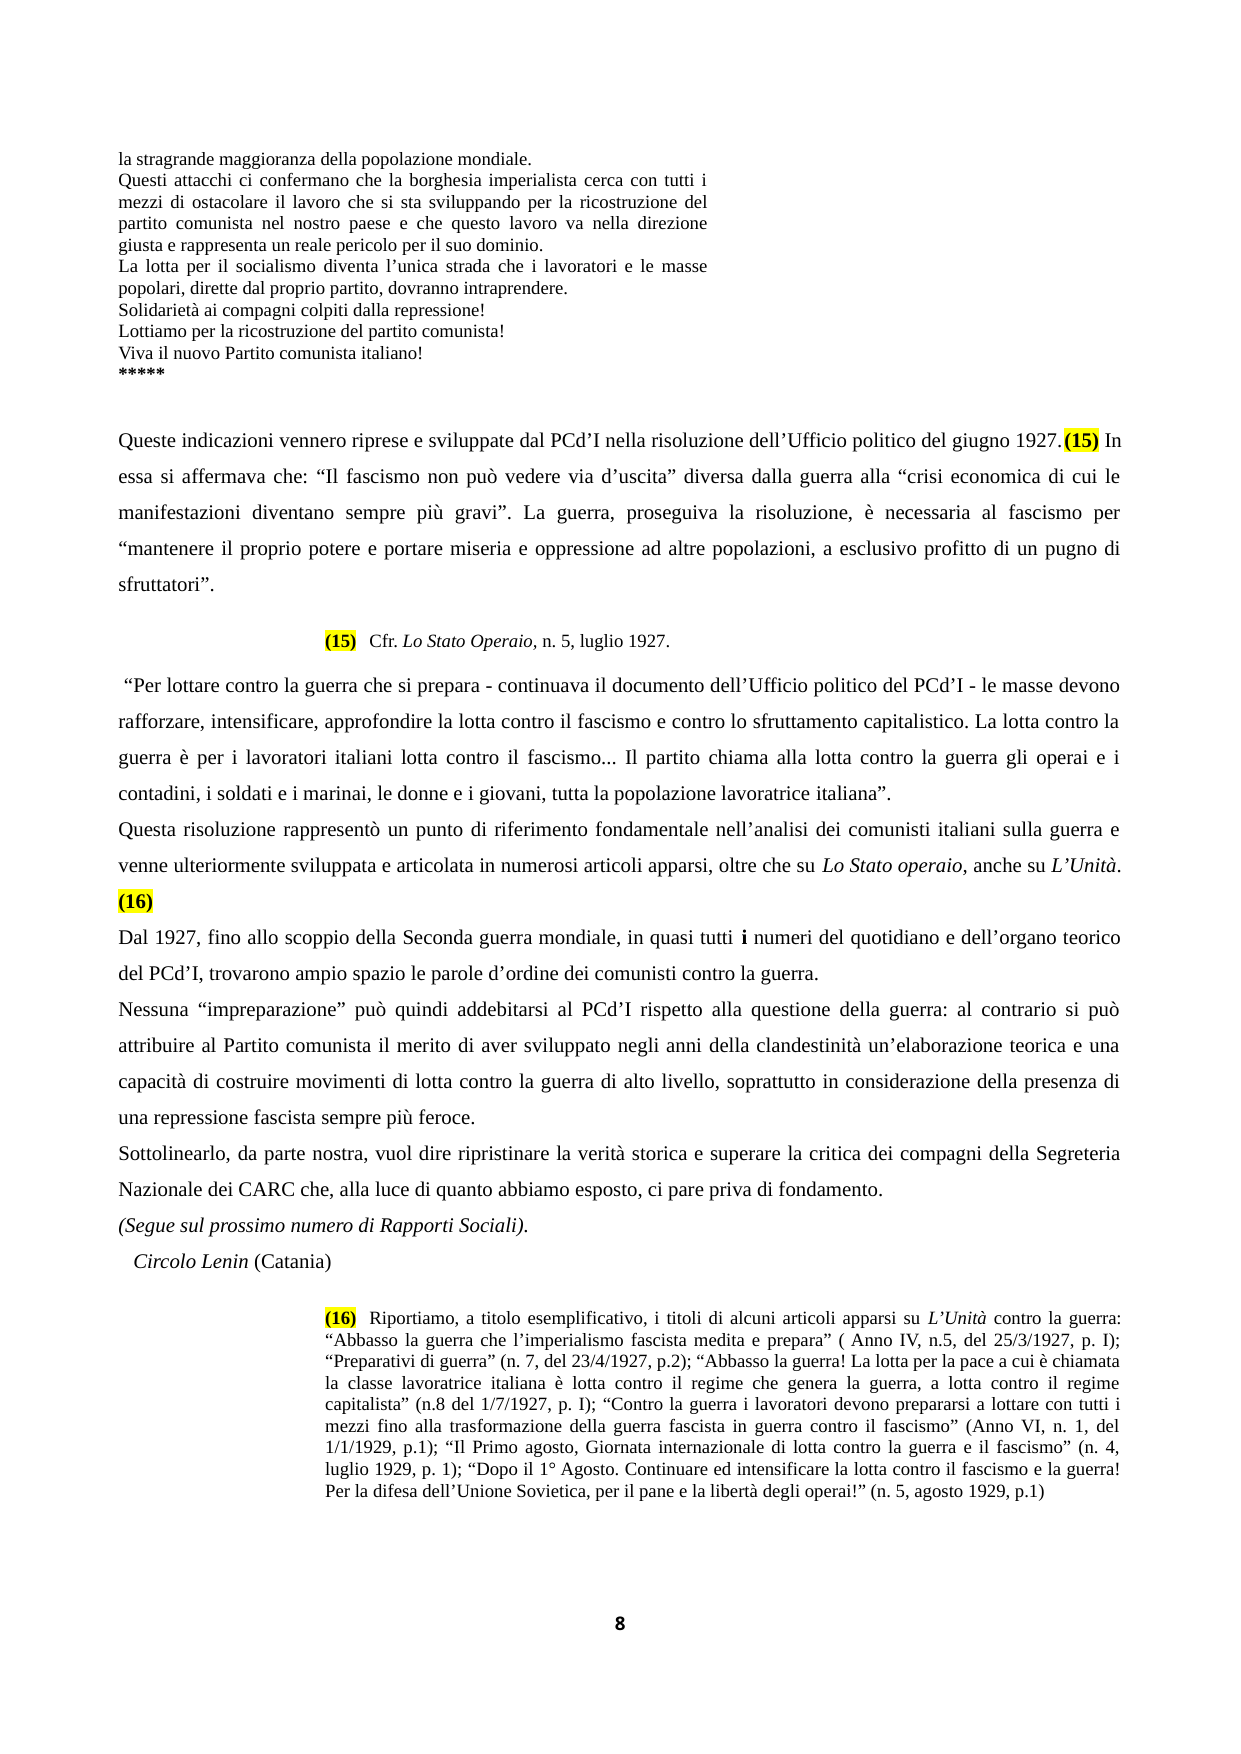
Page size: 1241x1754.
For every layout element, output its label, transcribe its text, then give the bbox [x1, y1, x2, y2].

text (15) Cfr. Lo Stato Operaio, n. 5, luglio 1927. [325, 629, 1122, 651]
text Questa risoluzione rappresentò un punto di riferimento fondamentale nell’analisi dei comunisti italiani sulla guerra e venne ulteriormente sviluppata e articolata in numerosi articoli apparsi, oltre che su Lo Stato operaio, anche su L’Unità.(16) [118, 817, 1122, 913]
text ***** [118, 363, 1122, 385]
text Solidarietà ai compagni colpiti dalla repressione! [118, 298, 708, 320]
text Queste indicazioni vennero riprese e sviluppate dal PCd’I nella risoluzione dell’Ufficio politico del giugno 1927.(15) In essa si affermava che: “Il fascismo non può vedere via d’uscita” diversa dalla guerra alla “crisi economica di cui le manifestazioni diventano sempre più gravi”. La guerra, proseguiva la risoluzione, è necessaria al fascismo per “mantenere il proprio potere e portare miseria e oppressione ad altre popolazioni, a esclusivo profitto di un pugno di sfruttatori”. [118, 428, 1122, 596]
text Dal 1927, fino allo scoppio della Seconda guerra mondiale, in quasi tutti i numeri del quotidiano e dell’organo teorico del PCd’I, trovarono ampio spazio le parole d’ordine dei comunisti contro la guerra. [118, 925, 1122, 985]
text la stragrande maggioranza della popolazione mondiale. [118, 148, 708, 169]
text Viva il nuovo Partito comunista italiano! [118, 342, 708, 363]
text (16) Riportiamo, a titolo esemplificativo, i titoli di alcuni articoli apparsi su L’Unità contro la guerra: “Abbasso la guerra che l’imperialismo fascista medita e prepara” ( Anno IV, n.5, del 25/3/1927, p. I); “Preparativi di guerra” (n. 7, del 23/4/1927, p.2); “Abbasso la guerra! La lotta per la pace a cui è chiamata la classe lavoratrice italiana è lotta contro il regime che genera la guerra, a lotta contro il regime capitalista” (n.8 del 1/7/1927, p. I); “Contro la guerra i lavoratori devono prepararsi a lottare con tutti i mezzi fino alla trasformazione della guerra fascista in guerra contro il fascismo” (Anno VI, n. 1, del 1/1/1929, p.1); “Il Primo agosto, Giornata internazionale di lotta contro la guerra e il fascismo” (n. 4, luglio 1929, p. 1); “Dopo il 1° Agosto. Continuare ed intensificare la lotta contro il fascismo e la guerra! Per la difesa dell’Unione Sovietica, per il pane e la libertà degli operai!” (n. 5, agosto 1929, p.1) [325, 1307, 1122, 1501]
text Nessuna “impreparazione” può quindi addebitarsi al PCd’I rispetto alla questione della guerra: al contrario si può attribuire al Partito comunista il merito di aver sviluppato negli anni della clandestinità un’elaborazione teorica e una capacità di costruire movimenti di lotta contro la guerra di alto livello, soprattutto in considerazione della presenza di una repressione fascista sempre più feroce. [118, 997, 1122, 1129]
text Circolo Lenin (Catania) [133, 1249, 1122, 1273]
text Lottiamo per la ricostruzione del partito comunista! [118, 320, 708, 342]
text Questi attacchi ci confermano che la borghesia imperialista cerca con tutti i mezzi di ostacolare il lavoro che si sta sviluppando per la ricostruzione del partito comunista nel nostro paese e che questo lavoro va nella direzione giusta e rappresenta un reale pericolo per il suo dominio. [118, 169, 708, 255]
text “Per lottare contro la guerra che si prepara - continuava il documento dell’Ufficio politico del PCd’I - le masse devono rafforzare, intensificare, approfondire la lotta contro il fascismo e contro lo sfruttamento capitalistico. La lotta contro la guerra è per i lavoratori italiani lotta contro il fascismo... Il partito chiama alla lotta contro la guerra gli operai e i contadini, i soldati e i marinai, le donne e i giovani, tutta la popolazione lavoratrice italiana”. [118, 673, 1122, 805]
text (Segue sul prossimo numero di Rapporti Sociali). [118, 1213, 1122, 1237]
text La lotta per il socialismo diventa l’unica strada che i lavoratori e le masse popolari, dirette dal proprio partito, dovranno intraprendere. [118, 255, 708, 298]
text Sottolinearlo, da parte nostra, vuol dire ripristinare la verità storica e superare la critica dei compagni della Segreteria Nazionale dei CARC che, alla luce di quanto abbiamo esposto, ci pare priva di fondamento. [118, 1141, 1122, 1201]
